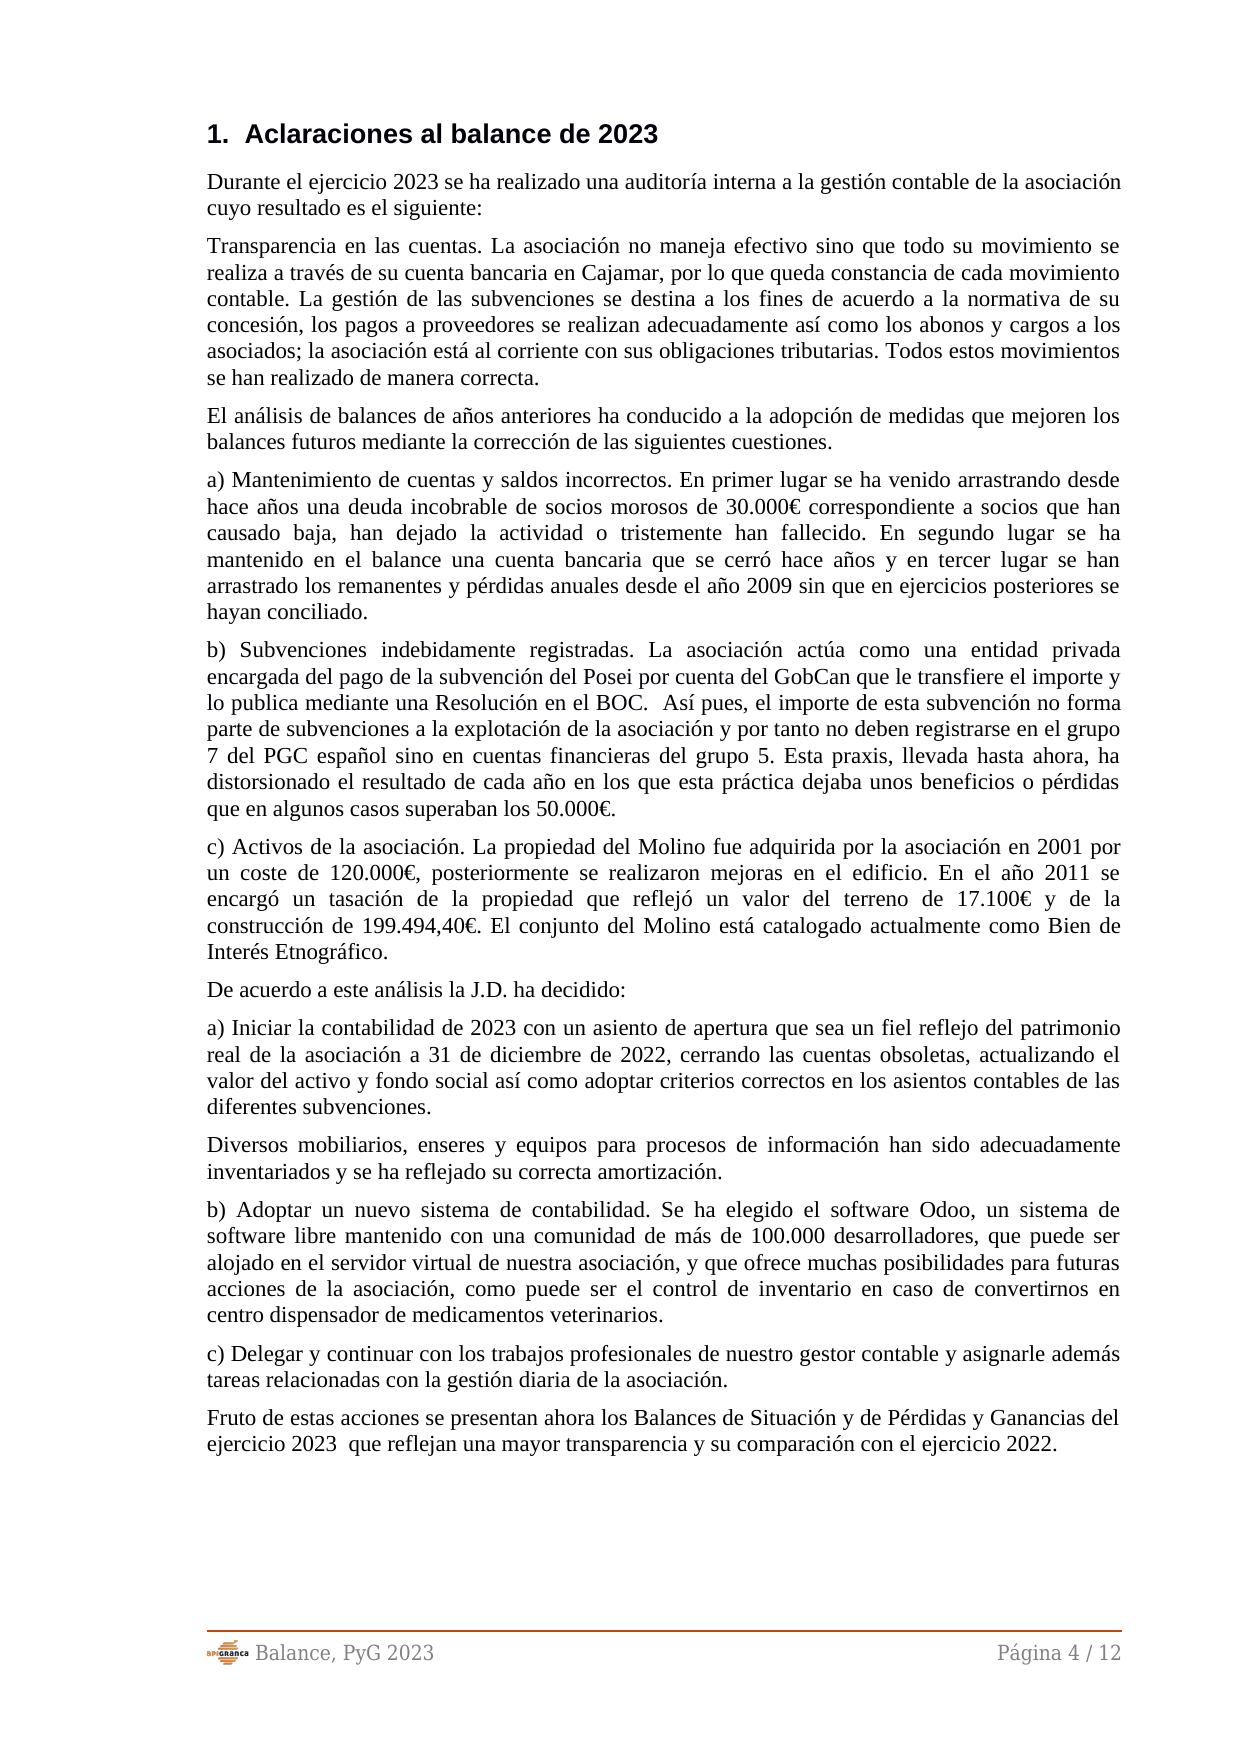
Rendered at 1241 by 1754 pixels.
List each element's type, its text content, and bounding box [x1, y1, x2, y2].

text b) Subvenciones indebidamente registradas. La asociación actúa como una entidad privada encargada del pago de la subvención del Posei por cuenta del GobCan que le transfiere el importe y lo publica mediante una Resolución en el BOC. Así pues, el importe de esta subvención no forma parte de subvenciones a la explotación de la asociación y por tanto no deben registrarse en el grupo 7 del PGC español sino en cuentas financieras del grupo 5. Esta praxis, llevada hasta ahora, ha distorsionado el resultado de cada año en los que esta práctica dejaba unos beneficios o pérdidas que en algunos casos superaban los 50.000€. [207, 636, 1122, 821]
text Durante el ejercicio 2023 se ha realizado una auditoría interna a la gestión contable de la asociación cuyo resultado es el siguiente: [207, 168, 1122, 220]
picture [206, 1640, 249, 1665]
text c) Activos de la asociación. La propiedad del Molino fue adquirida por la asociación en 2001 por un coste de 120.000€, posteriormente se realizaron mejoras en el edificio. En el año 2011 se encargó un tasación de la propiedad que reflejó un valor del terreno de 17.100€ y de la construcción de 199.494,40€. El conjunto del Molino está catalogado actualmente como Bien de Interés Etnográfico. [207, 833, 1122, 964]
text Transparencia en las cuentas. La asociación no maneja efectivo sino que todo su movimiento se realiza a través de su cuenta bancaria en Cajamar, por lo que queda constancia de cada movimiento contable. La gestión de las subvenciones se destina a los fines de acuerdo a la normativa de su concesión, los pagos a proveedores se realizan adecuadamente así como los abonos y cargos a los asociados; la asociación está al corriente con sus obligaciones tributarias. Todos estos movimientos se han realizado de manera correcta. [207, 232, 1122, 390]
text a) Iniciar la contabilidad de 2023 con un asiento de apertura que sea un fiel reflejo del patrimonio real de la asociación a 31 de diciembre de 2022, cerrando las cuentas obsoletas, actualizando el valor del activo y fondo social así como adoptar criterios correctos en los asientos contables de las diferentes subvenciones. [207, 1014, 1122, 1120]
text Diversos mobiliarios, enseres y equipos para procesos de información han sido adecuadamente inventariados y se ha reflejado su correcta amortización. [207, 1132, 1122, 1184]
text b) Adoptar un nuevo sistema de contabilidad. Se ha elegido el software Odoo, un sistema de software libre mantenido con una comunidad de más de 100.000 desarrolladores, que puede ser alojado en el servidor virtual de nuestra asociación, y que ofrece muchas posibilidades para futuras acciones de la asociación, como puede ser el control de inventario en caso de convertirnos en centro dispensador de medicamentos veterinarios. [207, 1196, 1122, 1328]
text Fruto de estas acciones se presentan ahora los Balances de Situación y de Pérdidas y Ganancias del ejercicio 2023 que reflejan una mayor transparencia y su comparación con el ejercicio 2022. [207, 1404, 1122, 1457]
subtitle Aclaraciones al balance de 2023 [207, 118, 1122, 149]
text a) Mantenimiento de cuentas y saldos incorrectos. En primer lugar se ha venido arrastrando desde hace años una deuda incobrable de socios morosos de 30.000€ correspondiente a socios que han causado baja, han dejado la actividad o tristemente han fallecido. En segundo lugar se ha mantenido en el balance una cuenta bancaria que se cerró hace años y en tercer lugar se han arrastrado los remanentes y pérdidas anuales desde el año 2009 sin que en ejercicios posteriores se hayan conciliado. [207, 467, 1122, 625]
text c) Delegar y continuar con los trabajos profesionales de nuestro gestor contable y asignarle además tareas relacionadas con la gestión diaria de la asociación. [207, 1339, 1122, 1392]
text De acuerdo a este análisis la J.D. ha decidido: [207, 976, 1122, 1003]
text El análisis de balances de años anteriores ha conducido a la adopción de medidas que mejoren los balances futuros mediante la corrección de las siguientes cuestiones. [207, 402, 1122, 455]
